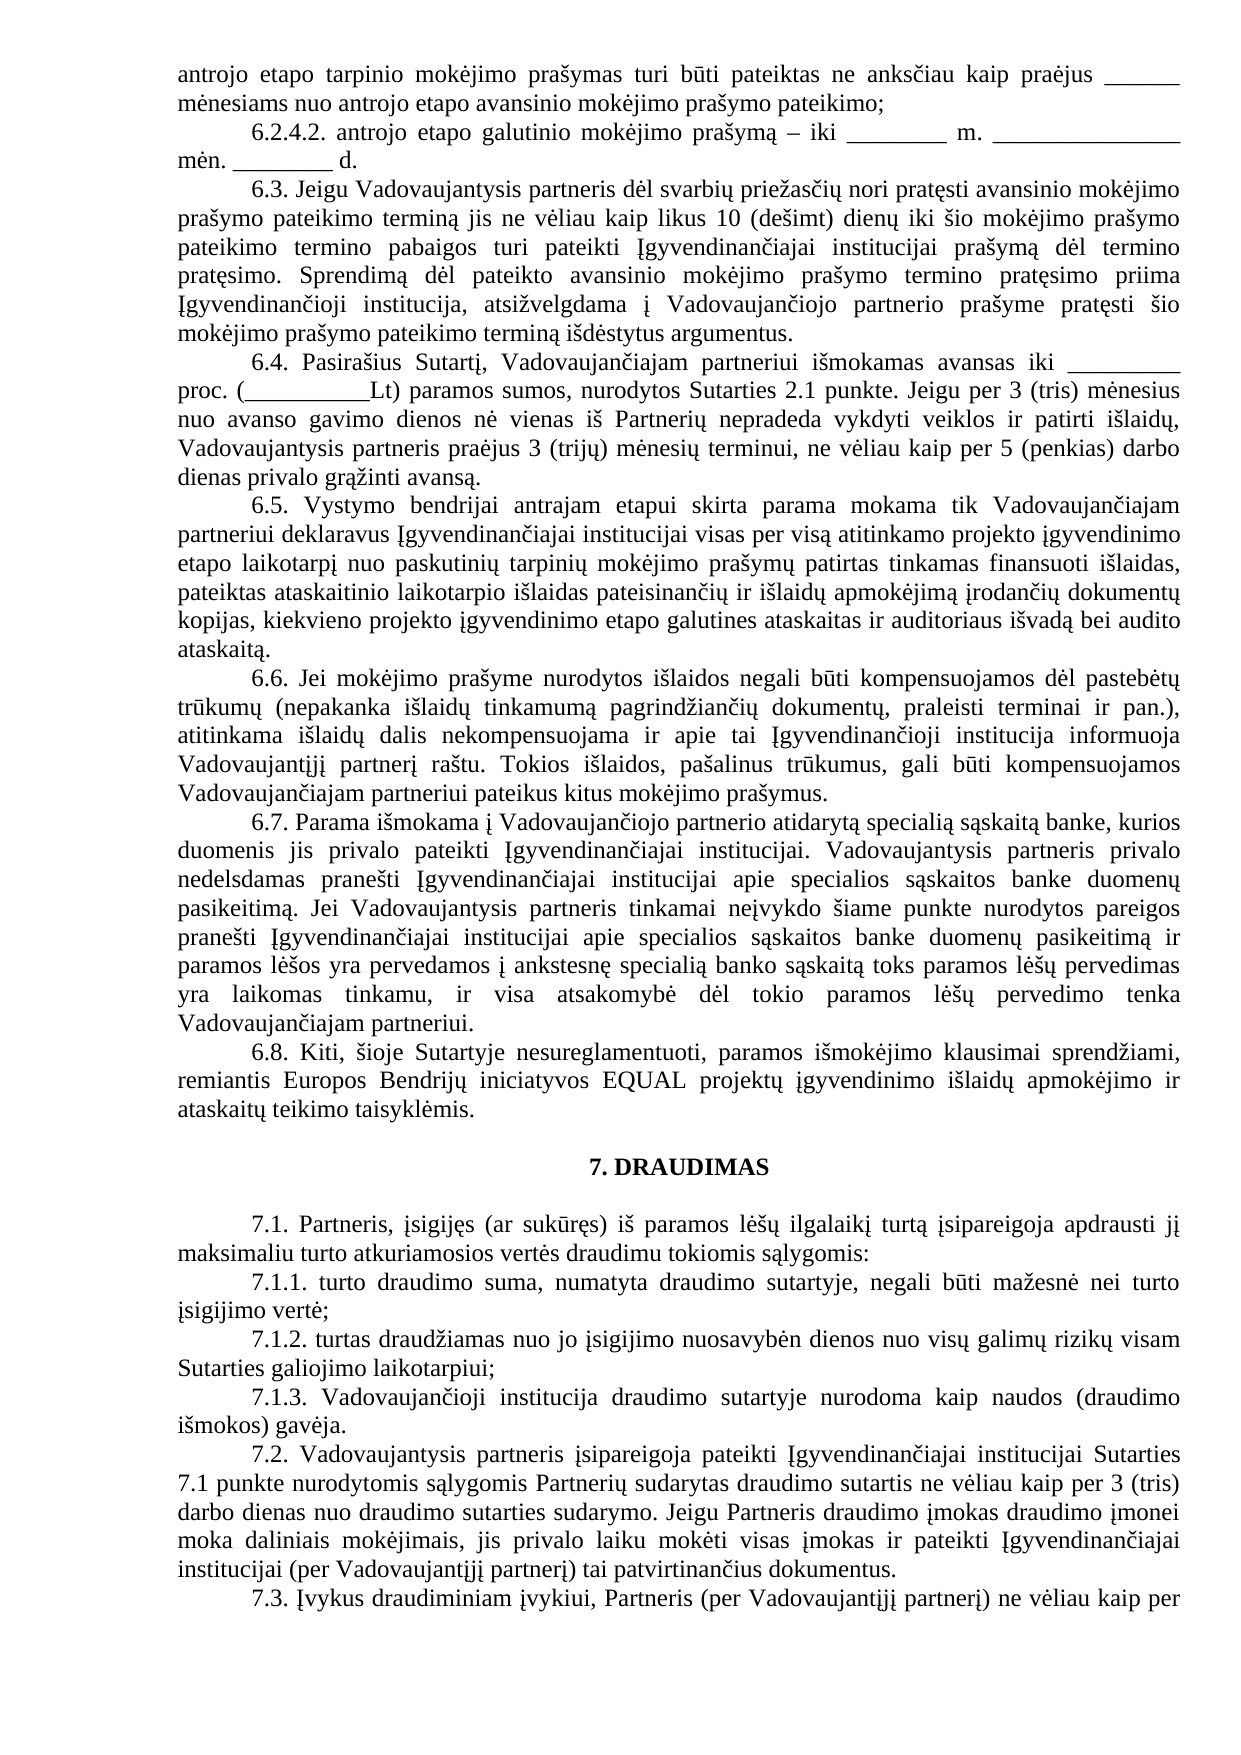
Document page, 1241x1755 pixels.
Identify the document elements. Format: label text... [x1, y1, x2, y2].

text 6.2.4.2. antrojo etapo galutinio mokėjimo prašymą – iki ________ m. _______________ mėn. ________ d. [177, 117, 1181, 174]
text 6.5. Vystymo bendrijai antrajam etapui skirta parama mokama tik Vadovaujančiajam partneriui deklaravus Įgyvendinančiajai institucijai visas per visą atitinkamo projekto įgyvendinimo etapo laikotarpį nuo paskutinių tarpinių mokėjimo prašymų patirtas tinkamas finansuoti išlaidas, pateiktas ataskaitinio laikotarpio išlaidas pateisinančių ir išlaidų apmokėjimą įrodančių dokumentų kopijas, kiekvieno projekto įgyvendinimo etapo galutines ataskaitas ir auditoriaus išvadą bei audito ataskaitą. [177, 490, 1181, 663]
text 7.3. Įvykus draudiminiam įvykiui, Partneris (per Vadovaujantįjį partnerį) ne vėliau kaip per [177, 1583, 1181, 1612]
text 7. DRAUDIMAS [177, 1152, 1181, 1180]
text antrojo etapo tarpinio mokėjimo prašymas turi būti pateiktas ne anksčiau kaip praėjus ______ mėnesiams nuo antrojo etapo avansinio mokėjimo prašymo pateikimo; [177, 59, 1181, 117]
text 6.8. Kiti, šioje Sutartyje nesureglamentuoti, paramos išmokėjimo klausimai sprendžiami, remiantis Europos Bendrijų iniciatyvos EQUAL projektų įgyvendinimo išlaidų apmokėjimo ir ataskaitų teikimo taisyklėmis. [177, 1037, 1181, 1123]
text 7.1.3. Vadovaujančioji institucija draudimo sutartyje nurodoma kaip naudos (draudimo išmokos) gavėja. [177, 1382, 1181, 1439]
text 7.1.1. turto draudimo suma, numatyta draudimo sutartyje, negali būti mažesnė nei turto įsigijimo vertė; [177, 1267, 1181, 1324]
text 6.7. Parama išmokama į Vadovaujančiojo partnerio atidarytą specialią sąskaitą banke, kurios duomenis jis privalo pateikti Įgyvendinančiajai institucijai. Vadovaujantysis partneris privalo nedelsdamas pranešti Įgyvendinančiajai institucijai apie specialios sąskaitos banke duomenų pasikeitimą. Jei Vadovaujantysis partneris tinkamai neįvykdo šiame punkte nurodytos pareigos pranešti Įgyvendinančiajai institucijai apie specialios sąskaitos banke duomenų pasikeitimą ir paramos lėšos yra pervedamos į ankstesnę specialią banko sąskaitą toks paramos lėšų pervedimas yra laikomas tinkamu, ir visa atsakomybė dėl tokio paramos lėšų pervedimo tenka Vadovaujančiajam partneriui. [177, 807, 1181, 1037]
text 6.3. Jeigu Vadovaujantysis partneris dėl svarbių priežasčių nori pratęsti avansinio mokėjimo prašymo pateikimo terminą jis ne vėliau kaip likus 10 (dešimt) dienų iki šio mokėjimo prašymo pateikimo termino pabaigos turi pateikti Įgyvendinančiajai institucijai prašymą dėl termino pratęsimo. Sprendimą dėl pateikto avansinio mokėjimo prašymo termino pratęsimo priima Įgyvendinančioji institucija, atsižvelgdama į Vadovaujančiojo partnerio prašyme pratęsti šio mokėjimo prašymo pateikimo terminą išdėstytus argumentus. [177, 174, 1181, 347]
text 6.6. Jei mokėjimo prašyme nurodytos išlaidos negali būti kompensuojamos dėl pastebėtų trūkumų (nepakanka išlaidų tinkamumą pagrindžiančių dokumentų, praleisti terminai ir pan.), atitinkama išlaidų dalis nekompensuojama ir apie tai Įgyvendinančioji institucija informuoja Vadovaujantįjį partnerį raštu. Tokios išlaidos, pašalinus trūkumus, gali būti kompensuojamos Vadovaujančiajam partneriui pateikus kitus mokėjimo prašymus. [177, 663, 1181, 807]
text 7.1. Partneris, įsigijęs (ar sukūręs) iš paramos lėšų ilgalaikį turtą įsipareigoja apdrausti jį maksimaliu turto atkuriamosios vertės draudimu tokiomis sąlygomis: [177, 1209, 1181, 1267]
text 7.2. Vadovaujantysis partneris įsipareigoja pateikti Įgyvendinančiajai institucijai Sutarties 7.1 punkte nurodytomis sąlygomis Partnerių sudarytas draudimo sutartis ne vėliau kaip per 3 (tris) darbo dienas nuo draudimo sutarties sudarymo. Jeigu Partneris draudimo įmokas draudimo įmonei moka daliniais mokėjimais, jis privalo laiku mokėti visas įmokas ir pateikti Įgyvendinančiajai institucijai (per Vadovaujantįjį partnerį) tai patvirtinančius dokumentus. [177, 1439, 1181, 1583]
text 7.1.2. turtas draudžiamas nuo jo įsigijimo nuosavybėn dienos nuo visų galimų rizikų visam Sutarties galiojimo laikotarpiui; [177, 1324, 1181, 1382]
text 6.4. Pasirašius Sutartį, Vadovaujančiajam partneriui išmokamas avansas iki _________ proc. (__________Lt) paramos sumos, nurodytos Sutarties 2.1 punkte. Jeigu per 3 (tris) mėnesius nuo avanso gavimo dienos nė vienas iš Partnerių nepradeda vykdyti veiklos ir patirti išlaidų, Vadovaujantysis partneris praėjus 3 (trijų) mėnesių terminui, ne vėliau kaip per 5 (penkias) darbo dienas privalo grąžinti avansą. [177, 347, 1181, 490]
